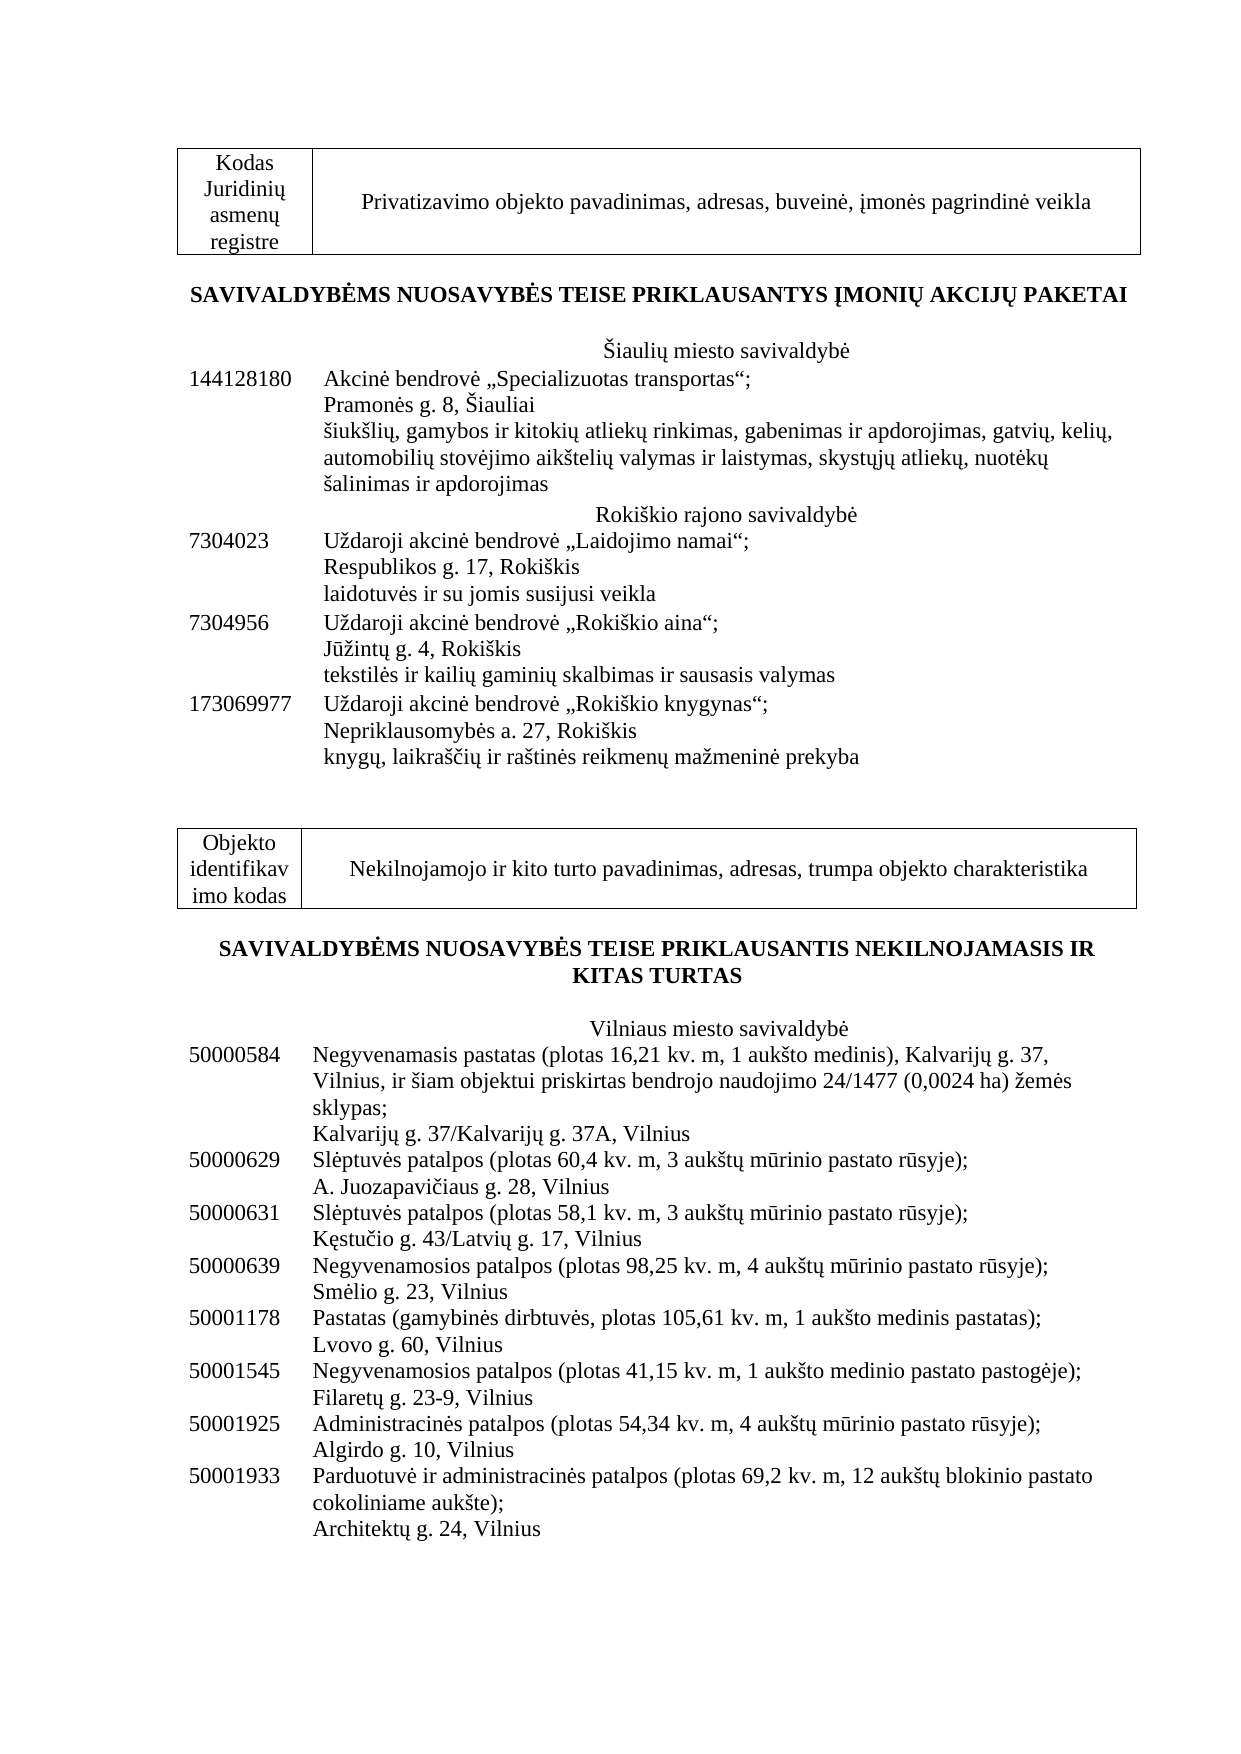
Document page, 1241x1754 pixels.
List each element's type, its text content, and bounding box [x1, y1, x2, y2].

table_cell 50001925 [177, 1410, 301, 1463]
table_cell [312, 255, 1141, 281]
table_cell Šiaulių miesto savivaldybė [312, 338, 1141, 365]
table_cell Rokiškio rajono savivaldybė [312, 501, 1141, 527]
table_cell Uždaroji akcinė bendrovė „Rokiškio knygynas“; Nepriklausomybės a. 27, Rokiškis knygų, laikraščių ir raštinės reikmenų mažmeninė prekyba [312, 690, 1141, 771]
table_cell 50001933 [177, 1463, 301, 1542]
table_cell 7304023 [177, 527, 312, 609]
table_cell Uždaroji akcinė bendrovė „Laidojimo namai“; Respublikos g. 17, Rokiškis laidotuvės ir su jomis susijusi veikla [312, 527, 1141, 609]
table_cell [177, 338, 312, 365]
table_cell Administracinės patalpos (plotas 54,34 kv. m, 4 aukštų mūrinio pastato rūsyje); Algirdo g. 10, Vilnius [301, 1410, 1137, 1463]
table_cell 50000584 [177, 1041, 301, 1146]
table_cell Parduotuvė ir administracinės patalpos (plotas 69,2 kv. m, 12 aukštų blokinio pastato cokoliniame aukšte); Architektų g. 24, Vilnius [301, 1463, 1137, 1542]
table_cell Akcinė bendrovė „Specializuotas transportas“; Pramonės g. 8, Šiauliai šiukšlių, gamybos ir kitokių atliekų rinkimas, gabenimas ir apdorojimas, gatvių, kelių, automobilių stovėjimo aikštelių valymas ir laistymas, skystųjų atliekų, nuotėkų šalinimas ir apdorojimas [312, 365, 1141, 501]
table_cell 50001178 [177, 1305, 301, 1357]
table_cell [177, 255, 312, 281]
table_cell [301, 909, 1137, 936]
table_cell Negyvenamasis pastatas (plotas 16,21 kv. m, 1 aukšto medinis), Kalvarijų g. 37, Vilnius, ir šiam objektui priskirtas bendrojo naudojimo 24/1477 (0,0024 ha) žemės sklypas; Kalvarijų g. 37/Kalvarijų g. 37A, Vilnius [301, 1041, 1137, 1146]
table_cell [177, 1015, 301, 1041]
table_cell SAVIVALDYBĖMS NUOSAVYBĖS TEISE PRIKLAUSANTIS NEKILNOJAMASIS IR KITAS TURTAS [177, 936, 1137, 1014]
table_cell 50000639 [177, 1252, 301, 1304]
table_cell [177, 501, 312, 527]
table_cell Slėptuvės patalpos (plotas 58,1 kv. m, 3 aukštų mūrinio pastato rūsyje); Kęstučio g. 43/Latvių g. 17, Vilnius [301, 1199, 1137, 1252]
table_cell Negyvenamosios patalpos (plotas 41,15 kv. m, 1 aukšto medinio pastato pastogėje); Filaretų g. 23-9, Vilnius [301, 1357, 1137, 1410]
table_cell Uždaroji akcinė bendrovė „Rokiškio aina“; Jūžintų g. 4, Rokiškis tekstilės ir kailių gaminių skalbimas ir sausasis valymas [312, 609, 1141, 690]
table_cell SAVIVALDYBĖMS NUOSAVYBĖS TEISE PRIKLAUSANTYS ĮMONIŲ AKCIJŲ PAKETAI [177, 281, 1141, 337]
table_header Privatizavimo objekto pavadinimas, adresas, buveinė, įmonės pagrindinė veikla [313, 149, 1140, 254]
table_header Objekto identifikavimo kodas [178, 829, 301, 908]
table_cell 50000629 [177, 1146, 301, 1199]
table_cell 144128180 [177, 365, 312, 501]
table_cell 50000631 [177, 1199, 301, 1252]
table_cell [177, 909, 301, 936]
table_cell Slėptuvės patalpos (plotas 60,4 kv. m, 3 aukštų mūrinio pastato rūsyje); A. Juozapavičiaus g. 28, Vilnius [301, 1146, 1137, 1199]
table_cell Pastatas (gamybinės dirbtuvės, plotas 105,61 kv. m, 1 aukšto medinis pastatas); Lvovo g. 60, Vilnius [301, 1305, 1137, 1357]
table_cell 50001545 [177, 1357, 301, 1410]
table_header Kodas Juridinių asmenų registre [178, 149, 312, 254]
table_header Nekilnojamojo ir kito turto pavadinimas, adresas, trumpa objekto charakteristika [302, 829, 1136, 908]
table_cell Negyvenamosios patalpos (plotas 98,25 kv. m, 4 aukštų mūrinio pastato rūsyje); Smėlio g. 23, Vilnius [301, 1252, 1137, 1304]
table_cell 7304956 [177, 609, 312, 690]
table_cell 173069977 [177, 690, 312, 771]
table_cell Vilniaus miesto savivaldybė [301, 1015, 1137, 1041]
